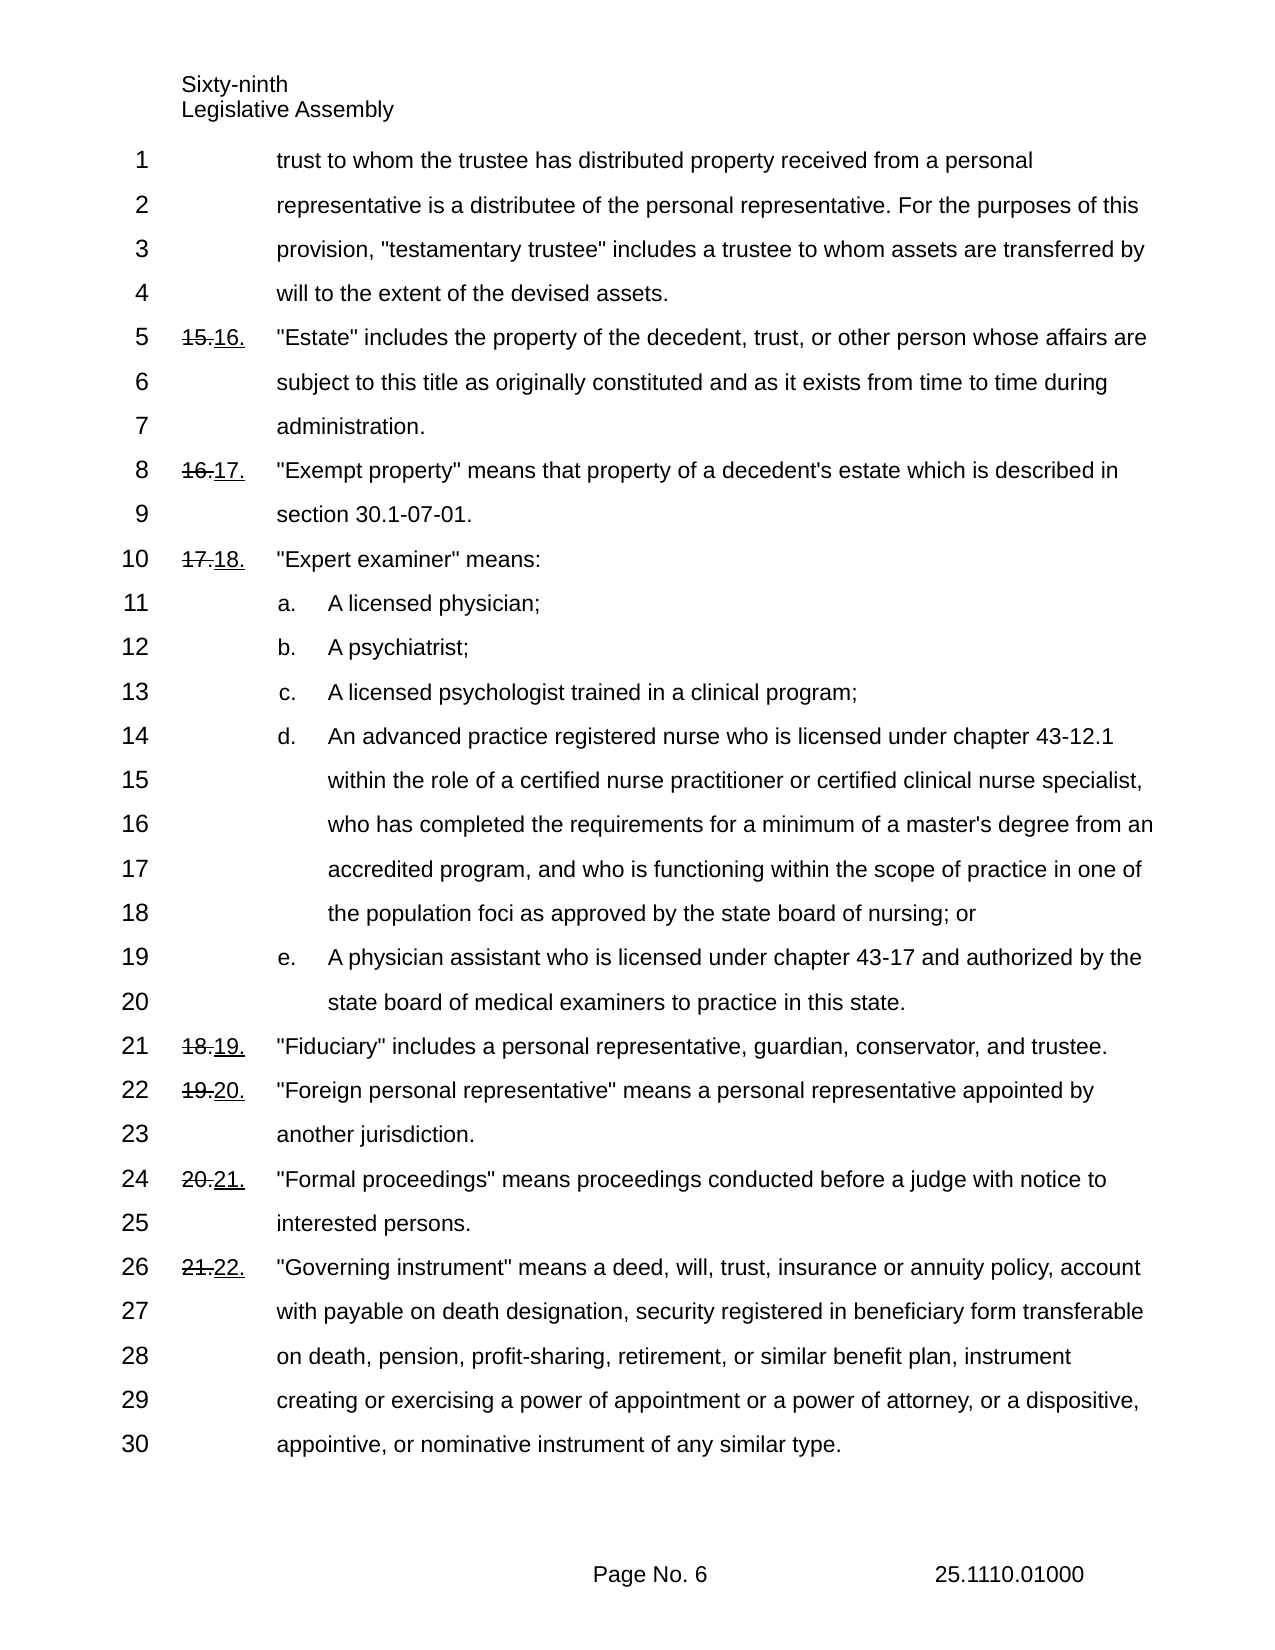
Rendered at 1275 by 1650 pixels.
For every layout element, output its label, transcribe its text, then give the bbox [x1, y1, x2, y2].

text b. A psychiatrist; [181, 620, 1154, 664]
text d. An advanced practice registered nurse who is licensed under chapter 43‑12.1 within the role of a certified nurse practitioner or certified clinical nurse specialist, who has completed the requirements for a minimum of a master's degree from an accredited program, and who is functioning within the scope of practice in one of the population foci as approved by the state board of nursing; or [181, 709, 1154, 930]
text 21.22. "Governing instrument" means a deed, will, trust, insurance or annuity policy, account with payable on death designation, security registered in beneficiary form transferable on death, pension, profit‑sharing, retirement, or similar benefit plan, instrument creating or exercising a power of appointment or a power of attorney, or a dispositive, appointive, or nominative instrument of any similar type. [181, 1240, 1154, 1461]
text e. A physician assistant who is licensed under chapter 43‑17 and authorized by the state board of medical examiners to practice in this state. [181, 930, 1154, 1019]
text 20.21. "Formal proceedings" means proceedings conducted before a judge with notice to interested persons. [181, 1152, 1154, 1240]
text a. A licensed physician; [181, 576, 1154, 620]
text 15.16. "Estate" includes the property of the decedent, trust, or other person whose affairs are subject to this title as originally constituted and as it exists from time to time during administration. [181, 310, 1154, 443]
text 18.19. "Fiduciary" includes a personal representative, guardian, conservator, and trustee. [181, 1019, 1154, 1063]
text 19.20. "Foreign personal representative" means a personal representative appointed by another jurisdiction. [181, 1063, 1154, 1152]
text 16.17. "Exempt property" means that property of a decedent's estate which is described in section 30.1‑07‑01. [181, 443, 1154, 532]
text trust to whom the trustee has distributed property received from a personal representative is a distributee of the personal representative. For the purposes of this provision, "testamentary trustee" includes a trustee to whom assets are transferred by will to the extent of the devised assets. [181, 133, 1154, 310]
text c. A licensed psychologist trained in a clinical program; [181, 664, 1154, 709]
text 17.18. "Expert examiner" means: [181, 532, 1154, 576]
